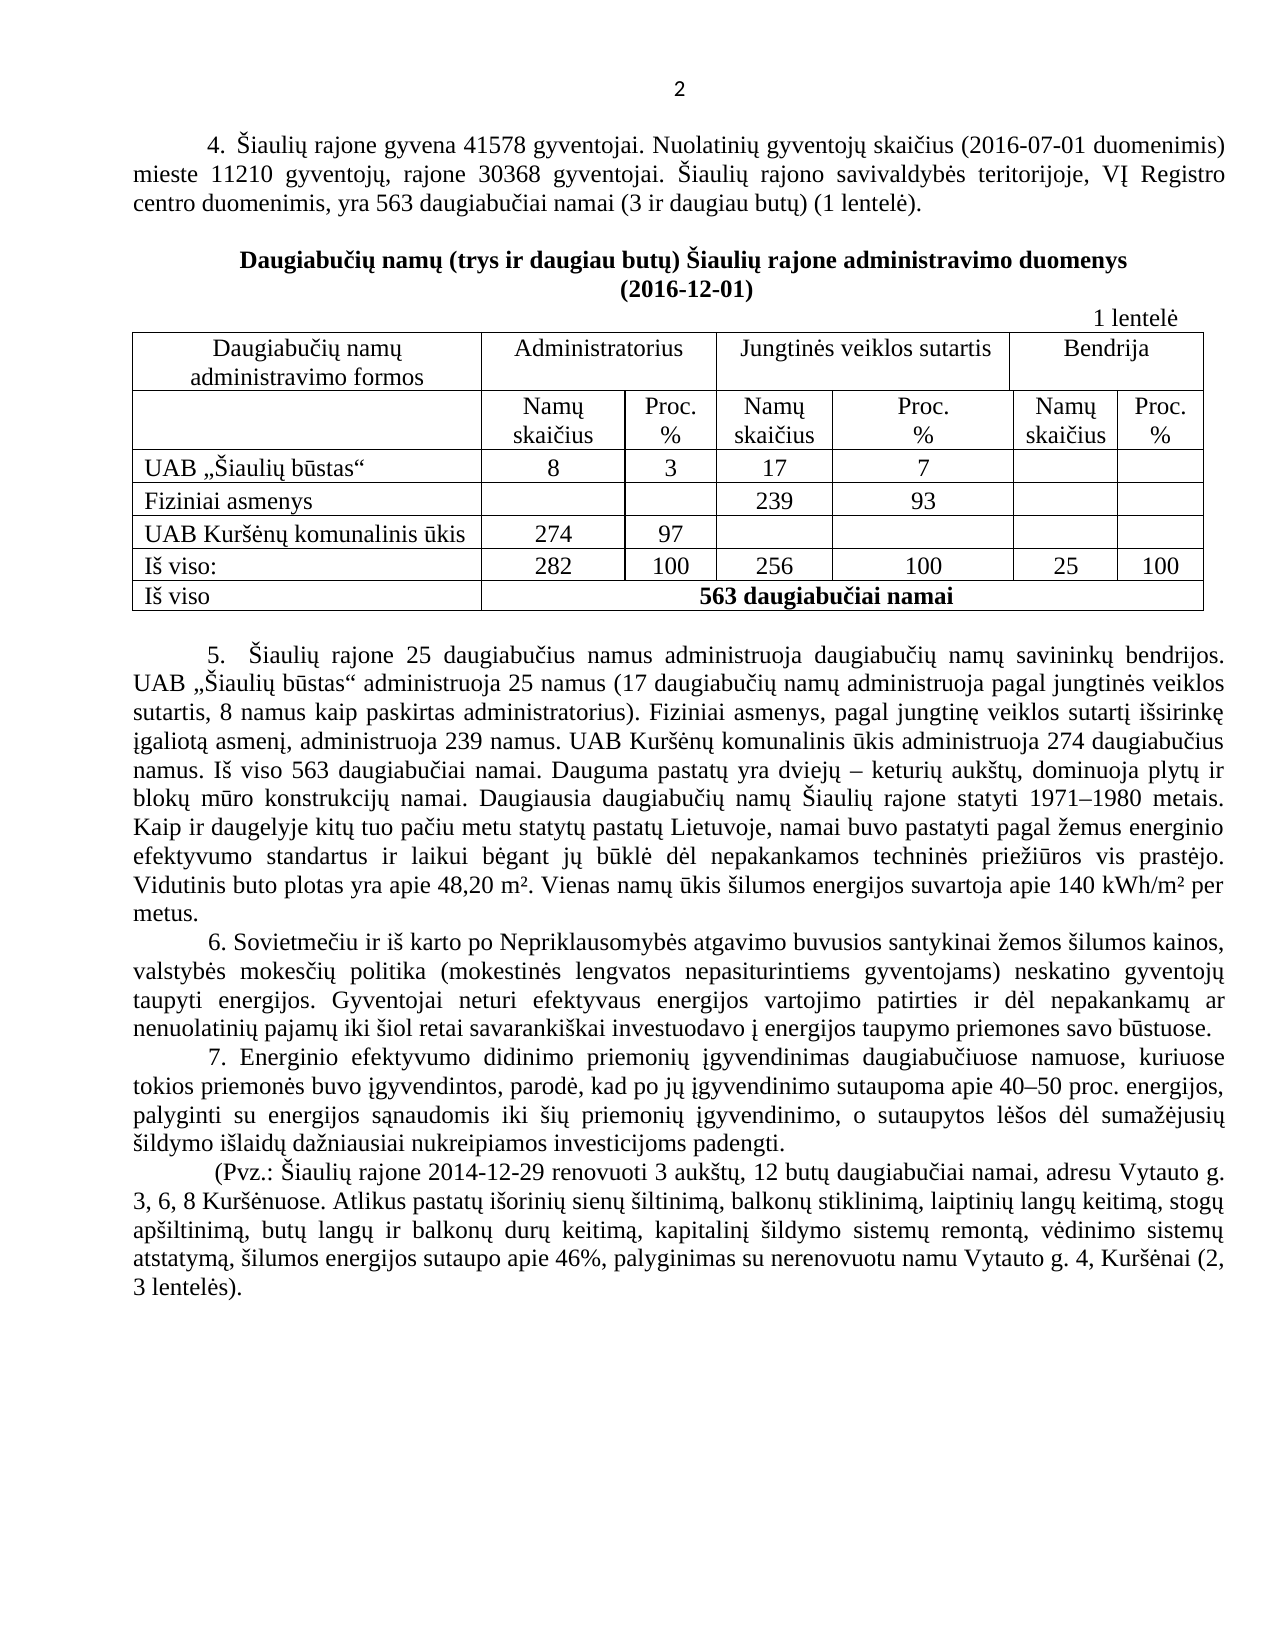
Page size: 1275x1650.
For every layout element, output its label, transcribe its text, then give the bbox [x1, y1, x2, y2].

table_cell Fiziniai asmenys [133, 483, 481, 514]
table_cell Iš viso [133, 581, 481, 610]
table_cell 3 [626, 450, 716, 482]
text Daugiabučių namų (trys ir daugiau butų) Šiaulių rajone administravimo duomenys [148, 246, 1226, 274]
text 7. Energinio efektyvumo didinimo priemonių įgyvendinimas daugiabučiuose namuose, kuriuose tokios priemonės buvo įgyvendintos, parodė, kad po jų įgyvendinimo sutaupoma apie 40–50 proc. energijos, palyginti su energijos sąnaudomis iki šių priemonių įgyvendinimo, o sutaupytos lėšos dėl sumažėjusių šildymo išlaidų dažniausiai nukreipiamos investicijoms padengti. [133, 1042, 1226, 1157]
table_header Daugiabučių namų administravimo formos [133, 333, 481, 390]
text (Pvz.: Šiaulių rajone 2014-12-29 renovuoti 3 aukštų, 12 butų daugiabučiai namai, adresu Vytauto g. 3, 6, 8 Kuršėnuose. Atlikus pastatų išorinių sienų šiltinimą, balkonų stiklinimą, laiptinių langų keitimą, stogų apšiltinimą, butų langų ir balkonų durų keitimą, kapitalinį šildymo sistemų remontą, vėdinimo sistemų atstatymą, šilumos energijos sutaupo apie 46%, palyginimas su nerenovuotu namu Vytauto g. 4, Kuršėnai (2, 3 lentelės). [133, 1157, 1226, 1301]
table_cell [1014, 483, 1117, 514]
table_cell 17 [717, 450, 832, 482]
text 1 lentelė [207, 303, 1226, 332]
table_cell 100 [626, 549, 716, 580]
table_cell 256 [717, 549, 832, 580]
table_cell [482, 483, 624, 514]
table_cell Namų skaičius [1014, 391, 1117, 449]
table_cell 563 daugiabučiai namai [482, 581, 1203, 610]
table_header Jungtinės veiklos sutartis [717, 333, 1009, 390]
text 5. Šiaulių rajone 25 daugiabučius namus administruoja daugiabučių namų savininkų bendrijos. UAB „Šiaulių būstas“ administruoja 25 namus (17 daugiabučių namų administruoja pagal jungtinės veiklos sutartis, 8 namus kaip paskirtas administratorius). Fiziniai asmenys, pagal jungtinę veiklos sutartį išsirinkę įgaliotą asmenį, administruoja 239 namus. UAB Kuršėnų komunalinis ūkis administruoja 274 daugiabučius namus. Iš viso 563 daugiabučiai namai. Dauguma pastatų yra dviejų – keturių aukštų, dominuoja plytų ir blokų mūro konstrukcijų namai. Daugiausia daugiabučių namų Šiaulių rajone statyti 1971–1980 metais. Kaip ir daugelyje kitų tuo pačiu metu statytų pastatų Lietuvoje, namai buvo pastatyti pagal žemus energinio efektyvumo standartus ir laikui bėgant jų būklė dėl nepakankamos techninės priežiūros vis prastėjo. Vidutinis buto plotas yra apie 48,20 m². Vienas namų ūkis šilumos energijos suvartoja apie 140 kWh/m² per metus. [133, 640, 1226, 927]
table_cell 7 [833, 450, 1013, 482]
table_cell [833, 516, 1013, 547]
table_cell 93 [833, 483, 1013, 514]
table_cell 282 [482, 549, 624, 580]
table_cell 25 [1014, 549, 1117, 580]
table_cell Namų skaičius [717, 391, 832, 449]
table_cell [717, 516, 832, 547]
table_cell [1014, 450, 1117, 482]
table_header Administratorius [482, 333, 716, 390]
table_cell UAB „Šiaulių būstas“ [133, 450, 481, 482]
table_cell 8 [482, 450, 624, 482]
table_cell Proc. % [833, 391, 1013, 449]
table_cell UAB Kuršėnų komunalinis ūkis [133, 516, 481, 547]
text (2016-12-01) [148, 274, 1226, 303]
table_cell 100 [1118, 549, 1203, 580]
table_cell 274 [482, 516, 624, 547]
text 4. Šiaulių rajone gyvena 41578 gyventojai. Nuolatinių gyventojų skaičius (2016-07-01 duomenimis) mieste 11210 gyventojų, rajone 30368 gyventojai. Šiaulių rajono savivaldybės teritorijoje, VĮ Registro centro duomenimis, yra 563 daugiabučiai namai (3 ir daugiau butų) (1 lentelė). [133, 131, 1226, 217]
table_cell 100 [833, 549, 1013, 580]
table_cell [1118, 483, 1203, 514]
table_cell [1118, 450, 1203, 482]
table_cell 97 [626, 516, 716, 547]
table_cell [1014, 516, 1117, 547]
table_cell Proc. % [626, 391, 716, 449]
table_cell Proc. % [1118, 391, 1203, 449]
table_cell Namų skaičius [482, 391, 624, 449]
table_cell [133, 391, 481, 449]
table_header Bendrija [1010, 333, 1203, 390]
text 6. Sovietmečiu ir iš karto po Nepriklausomybės atgavimo buvusios santykinai žemos šilumos kainos, valstybės mokesčių politika (mokestinės lengvatos nepasiturintiems gyventojams) neskatino gyventojų taupyti energijos. Gyventojai neturi efektyvaus energijos vartojimo patirties ir dėl nepakankamų ar nenuolatinių pajamų iki šiol retai savarankiškai investuodavo į energijos taupymo priemones savo būstuose. [133, 927, 1226, 1042]
table_cell [1118, 516, 1203, 547]
table_cell Iš viso: [133, 549, 481, 580]
table_cell [626, 483, 716, 514]
table_cell 239 [717, 483, 832, 514]
